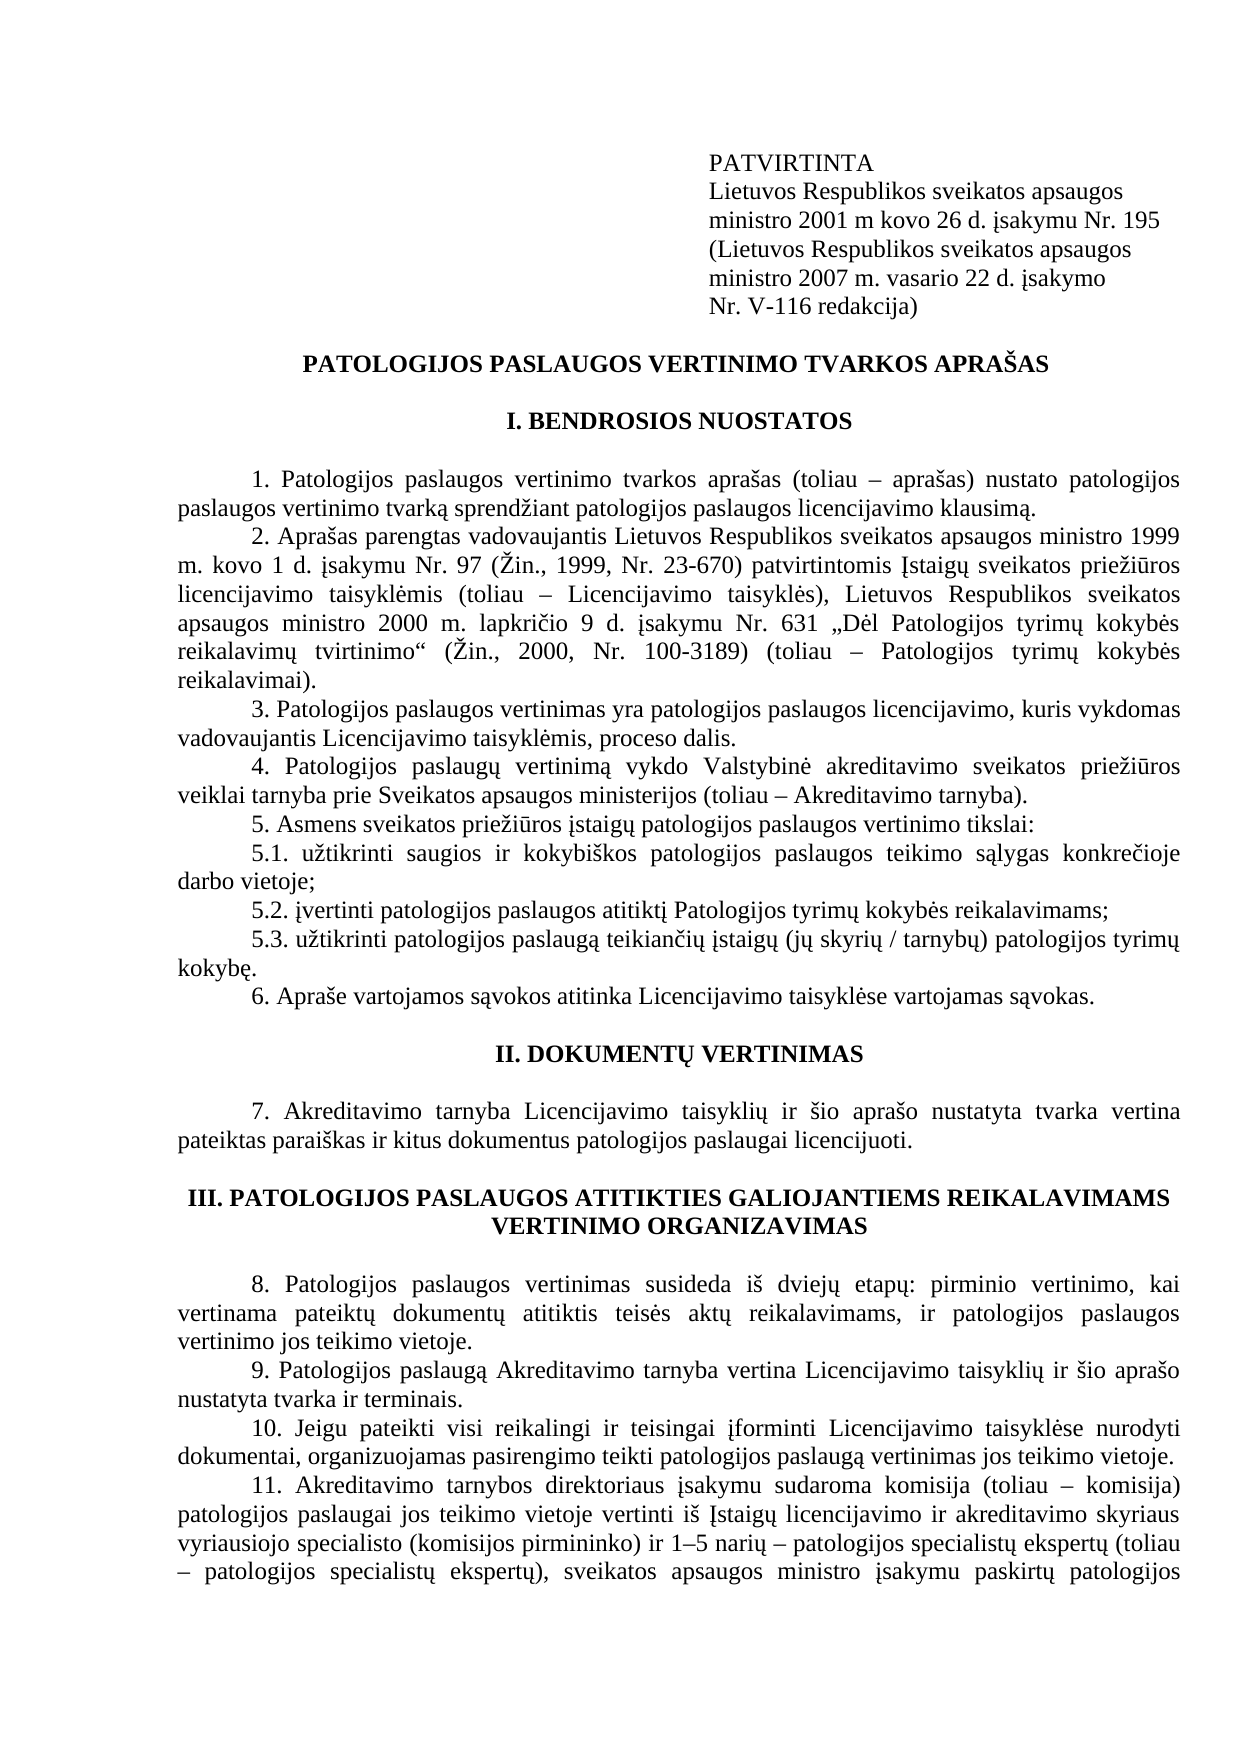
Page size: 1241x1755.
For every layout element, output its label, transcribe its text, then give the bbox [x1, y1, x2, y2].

text 1. Patologijos paslaugos vertinimo tvarkos aprašas (toliau – aprašas) nustato patologijos paslaugos vertinimo tvarką sprendžiant patologijos paslaugos licencijavimo klausimą. [177, 464, 1181, 521]
text 4. Patologijos paslaugų vertinimą vykdo Valstybinė akreditavimo sveikatos priežiūros veiklai tarnyba prie Sveikatos apsaugos ministerijos (toliau – Akreditavimo tarnyba). [177, 751, 1181, 809]
text PATVIRTINTA [177, 148, 1181, 176]
text 5.2. įvertinti patologijos paslaugos atitiktį Patologijos tyrimų kokybės reikalavimams; [177, 895, 1181, 924]
text 7. Akreditavimo tarnyba Licencijavimo taisyklių ir šio aprašo nustatyta tvarka vertina pateiktas paraiškas ir kitus dokumentus patologijos paslaugai licencijuoti. [177, 1096, 1181, 1154]
text 9. Patologijos paslaugą Akreditavimo tarnyba vertina Licencijavimo taisyklių ir šio aprašo nustatyta tvarka ir terminais. [177, 1355, 1181, 1413]
text Lietuvos Respublikos sveikatos apsaugos [177, 176, 1181, 205]
text 6. Apraše vartojamos sąvokos atitinka Licencijavimo taisyklėse vartojamas sąvokas. [177, 981, 1181, 1010]
text 5. Asmens sveikatos priežiūros įstaigų patologijos paslaugos vertinimo tikslai: [177, 809, 1181, 838]
text 10. Jeigu pateikti visi reikalingi ir teisingai įforminti Licencijavimo taisyklėse nurodyti dokumentai, organizuojamas pasirengimo teikti patologijos paslaugą vertinimas jos teikimo vietoje. [177, 1413, 1181, 1470]
text 5.1. užtikrinti saugios ir kokybiškos patologijos paslaugos teikimo sąlygas konkrečioje darbo vietoje; [177, 838, 1181, 895]
text ministro 2001 m kovo 26 d. įsakymu Nr. 195 [177, 205, 1181, 234]
text 8. Patologijos paslaugos vertinimas susideda iš dviejų etapų: pirminio vertinimo, kai vertinama pateiktų dokumentų atitiktis teisės aktų reikalavimams, ir patologijos paslaugos vertinimo jos teikimo vietoje. [177, 1269, 1181, 1355]
text 3. Patologijos paslaugos vertinimas yra patologijos paslaugos licencijavimo, kuris vykdomas vadovaujantis Licencijavimo taisyklėmis, proceso dalis. [177, 694, 1181, 751]
text 11. Akreditavimo tarnybos direktoriaus įsakymu sudaroma komisija (toliau – komisija) patologijos paslaugai jos teikimo vietoje vertinti iš Įstaigų licencijavimo ir akreditavimo skyriaus vyriausiojo specialisto (komisijos pirmininko) ir 1–5 narių – patologijos specialistų ekspertų (toliau – patologijos specialistų ekspertų), sveikatos apsaugos ministro įsakymu paskirtų patologijos [177, 1470, 1181, 1585]
text ministro 2007 m. vasario 22 d. įsakymo [177, 263, 1181, 291]
text PATOLOGIJOS PASLAUGOS VERTINIMO TVARKOS APRAŠAS [177, 349, 1181, 378]
text III. PATOLOGIJOS PASLAUGOS ATITIKTIES GALIOJANTIEMS REIKALAVIMAMS VERTINIMO ORGANIZAVIMAS [177, 1183, 1181, 1240]
text Nr. V-116 redakcija) [177, 291, 1181, 320]
text (Lietuvos Respublikos sveikatos apsaugos [177, 234, 1181, 263]
text II. DOKUMENTŲ VERTINIMAS [177, 1039, 1181, 1068]
text 5.3. užtikrinti patologijos paslaugą teikiančių įstaigų (jų skyrių / tarnybų) patologijos tyrimų kokybę. [177, 924, 1181, 981]
text I. BENDROSIOS NUOSTATOS [177, 406, 1181, 435]
text 2. Aprašas parengtas vadovaujantis Lietuvos Respublikos sveikatos apsaugos ministro 1999 m. kovo 1 d. įsakymu Nr. 97 (Žin., 1999, Nr. 23-670) patvirtintomis Įstaigų sveikatos priežiūros licencijavimo taisyklėmis (toliau – Licencijavimo taisyklės), Lietuvos Respublikos sveikatos apsaugos ministro 2000 m. lapkričio 9 d. įsakymu Nr. 631 „Dėl Patologijos tyrimų kokybės reikalavimų tvirtinimo“ (Žin., 2000, Nr. 100-3189) (toliau – Patologijos tyrimų kokybės reikalavimai). [177, 521, 1181, 694]
